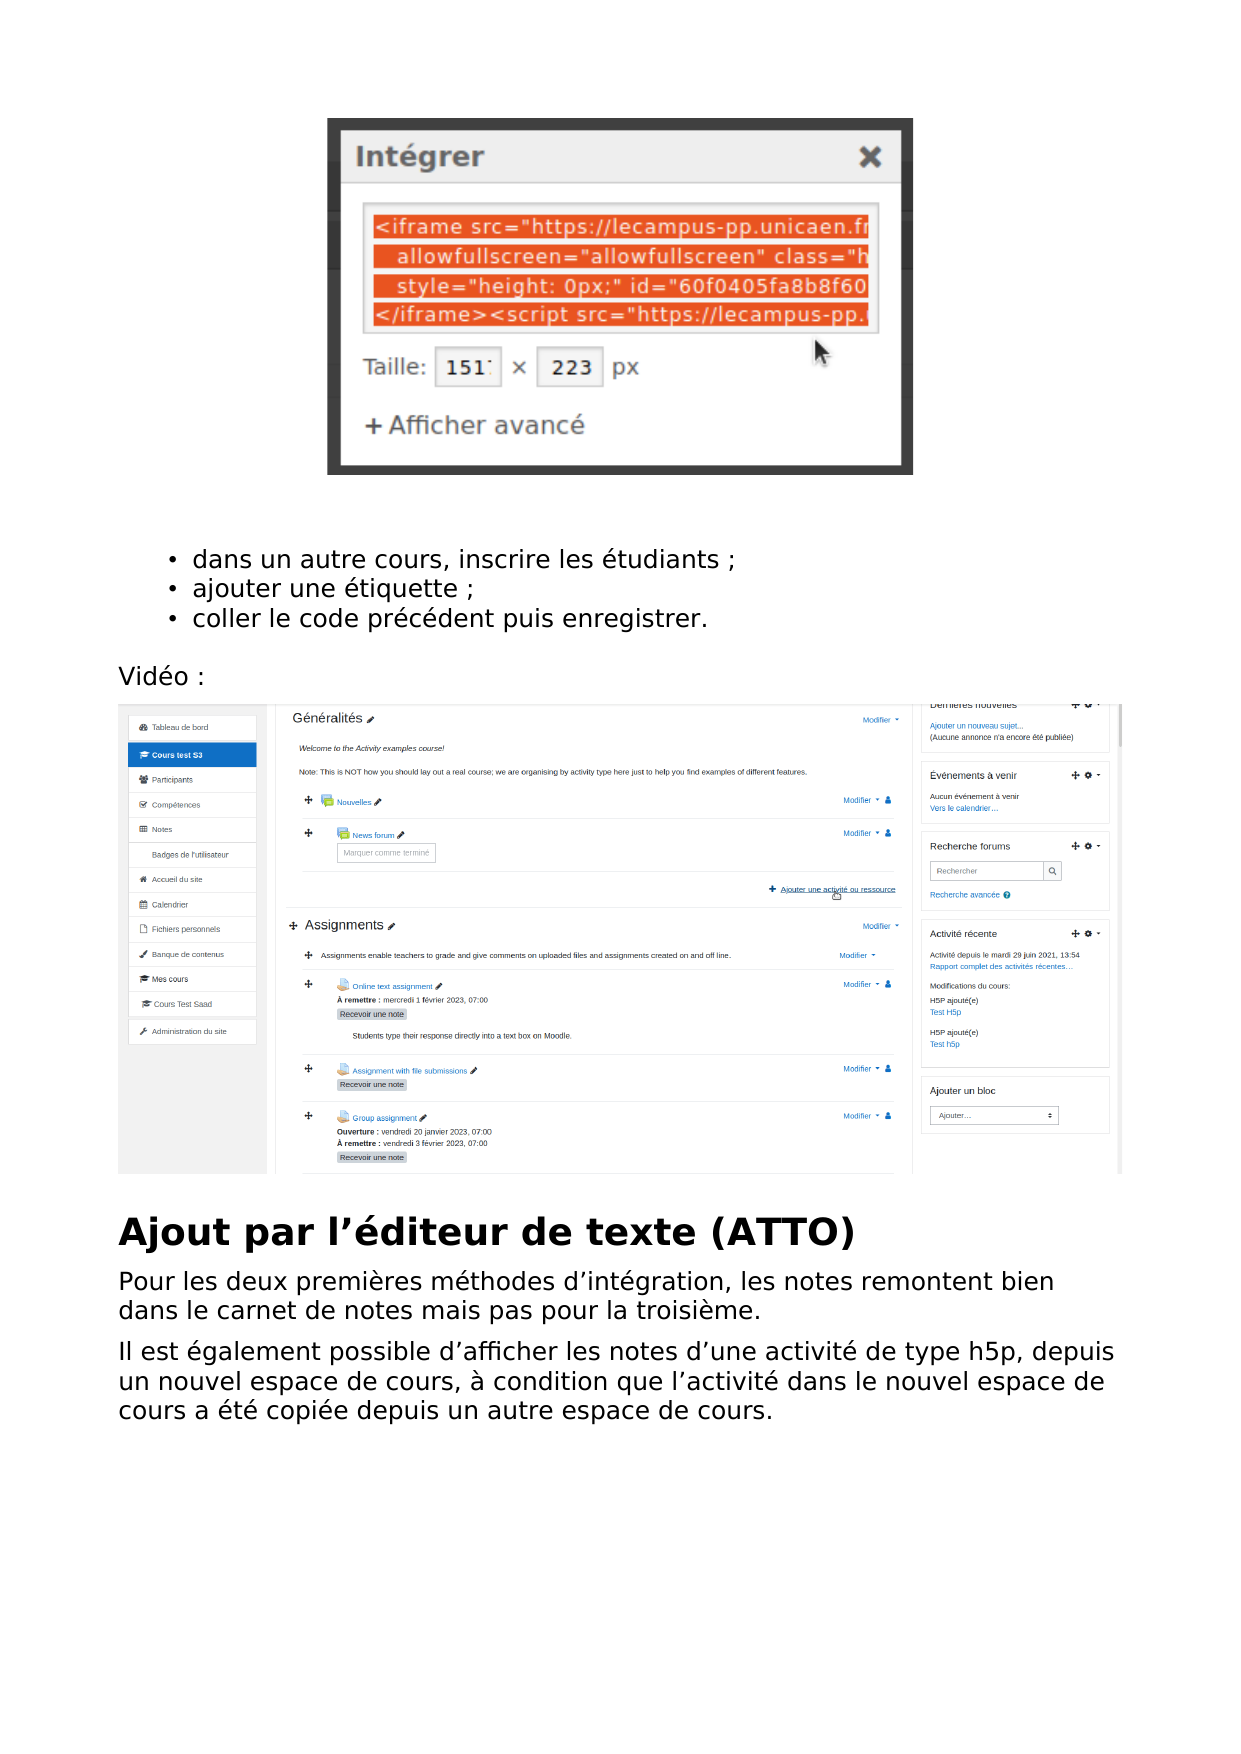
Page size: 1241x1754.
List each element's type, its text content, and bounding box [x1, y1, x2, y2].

list coller le code précédent puis enregistrer. [177, 604, 1122, 633]
text Il est également possible d’afficher les notes d’une activité de type h5p, depuis un nouvel espace de cours, à condition que l’activité dans le nouvel espace de cours a été copiée depuis un autre espace de cours. [118, 1338, 1122, 1425]
subtitle Ajout par l’éditeur de texte (ATTO) [118, 1211, 1122, 1254]
text Pour les deux premières méthodes d’intégration, les notes remontent bien dans le carnet de notes mais pas pour la troisième. [118, 1267, 1122, 1325]
list dans un autre cours, inscrire les étudiants ; [177, 546, 1122, 575]
list ajouter une étiquette ; [177, 575, 1122, 604]
picture [327, 118, 914, 475]
picture [118, 704, 1123, 1174]
text Vidéo : [118, 662, 1122, 692]
